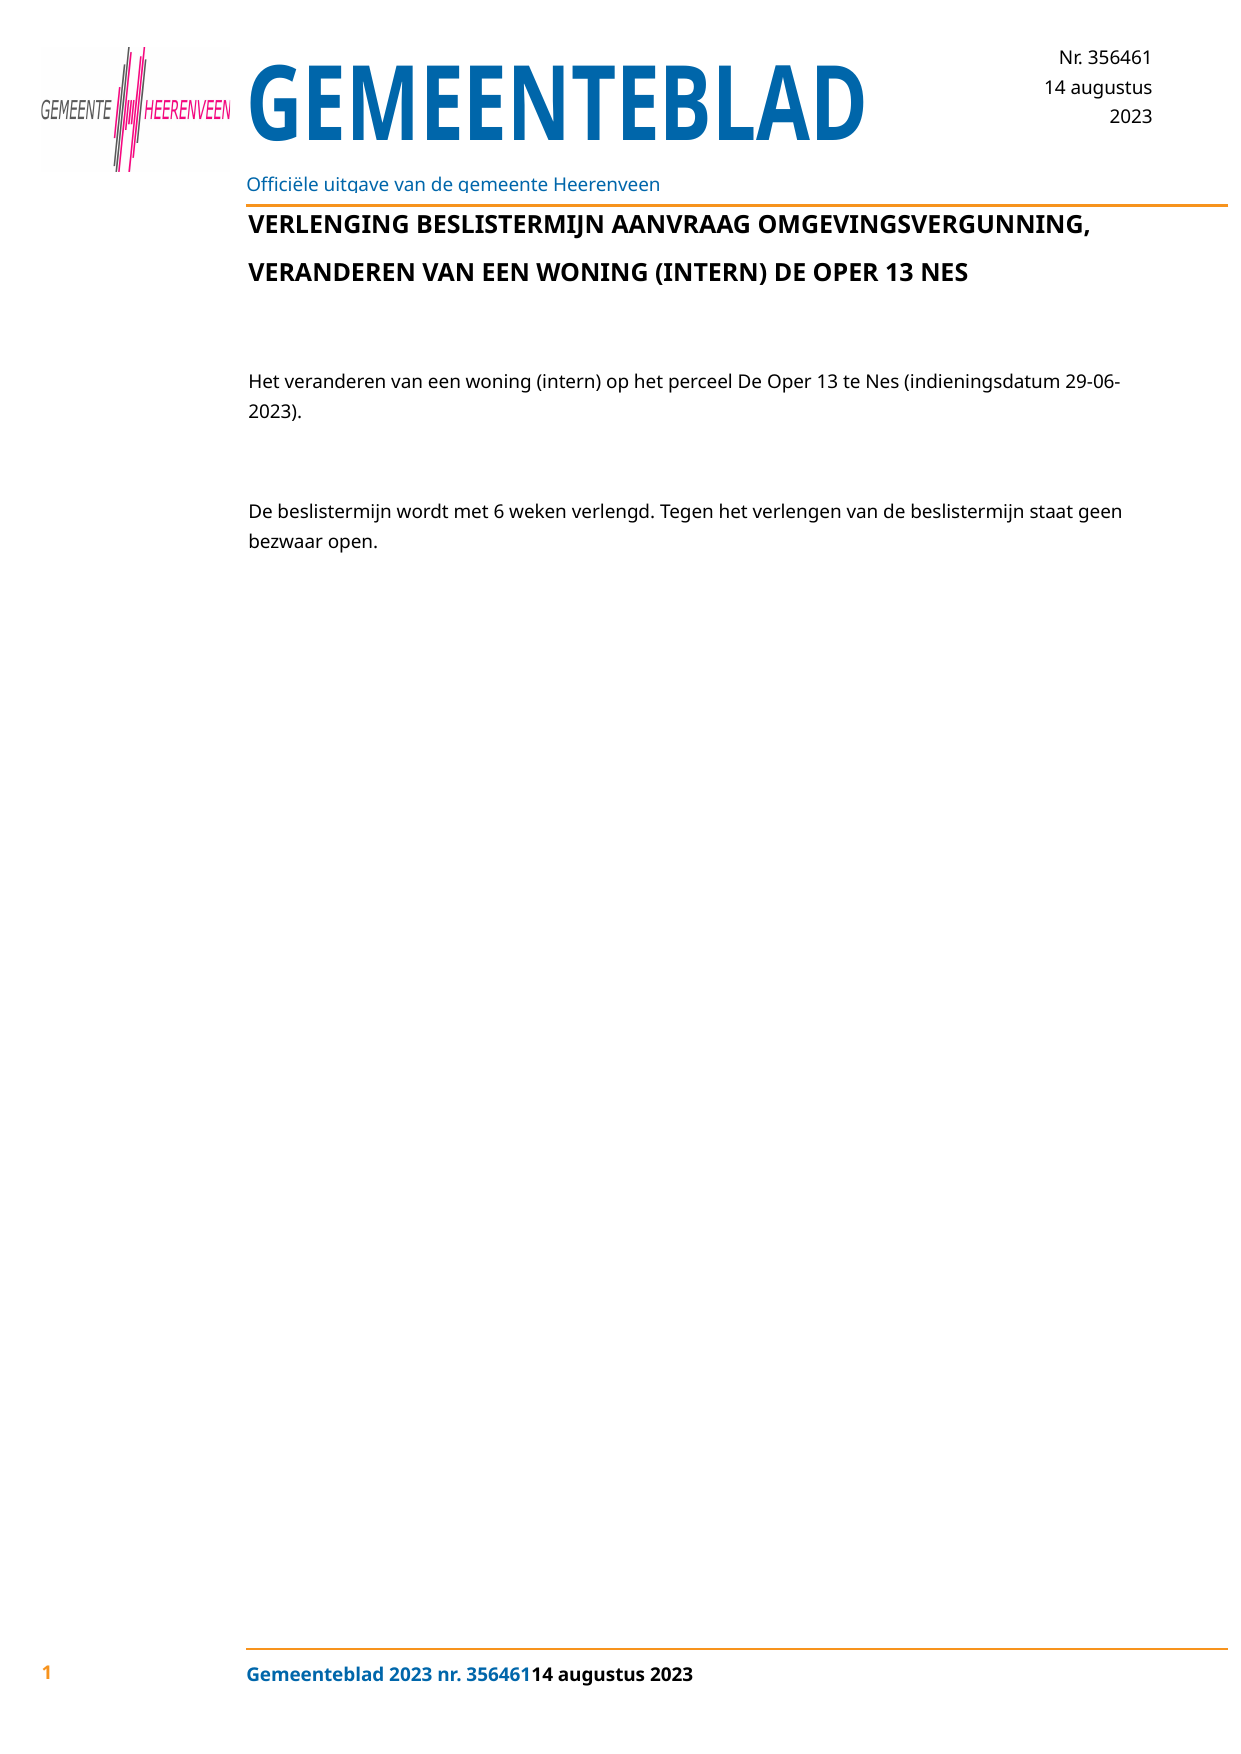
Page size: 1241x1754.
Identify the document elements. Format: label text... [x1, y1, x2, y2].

picture [41, 47, 231, 172]
text Het veranderen van een woning (intern) op het perceel De Oper 13 te Nes (indieningsdatum 29-06-2023). [248, 368, 1152, 424]
text VERLENGING BESLISTERMIJN AANVRAAG OMGEVINGSVERGUNNING, VERANDEREN VAN EEN WONING (INTERN) DE OPER 13 NES [248, 207, 1152, 288]
text De beslistermijn wordt met 6 weken verlengd. Tegen het verlengen van de beslistermijn staat geen bezwaar open. [248, 499, 1152, 554]
